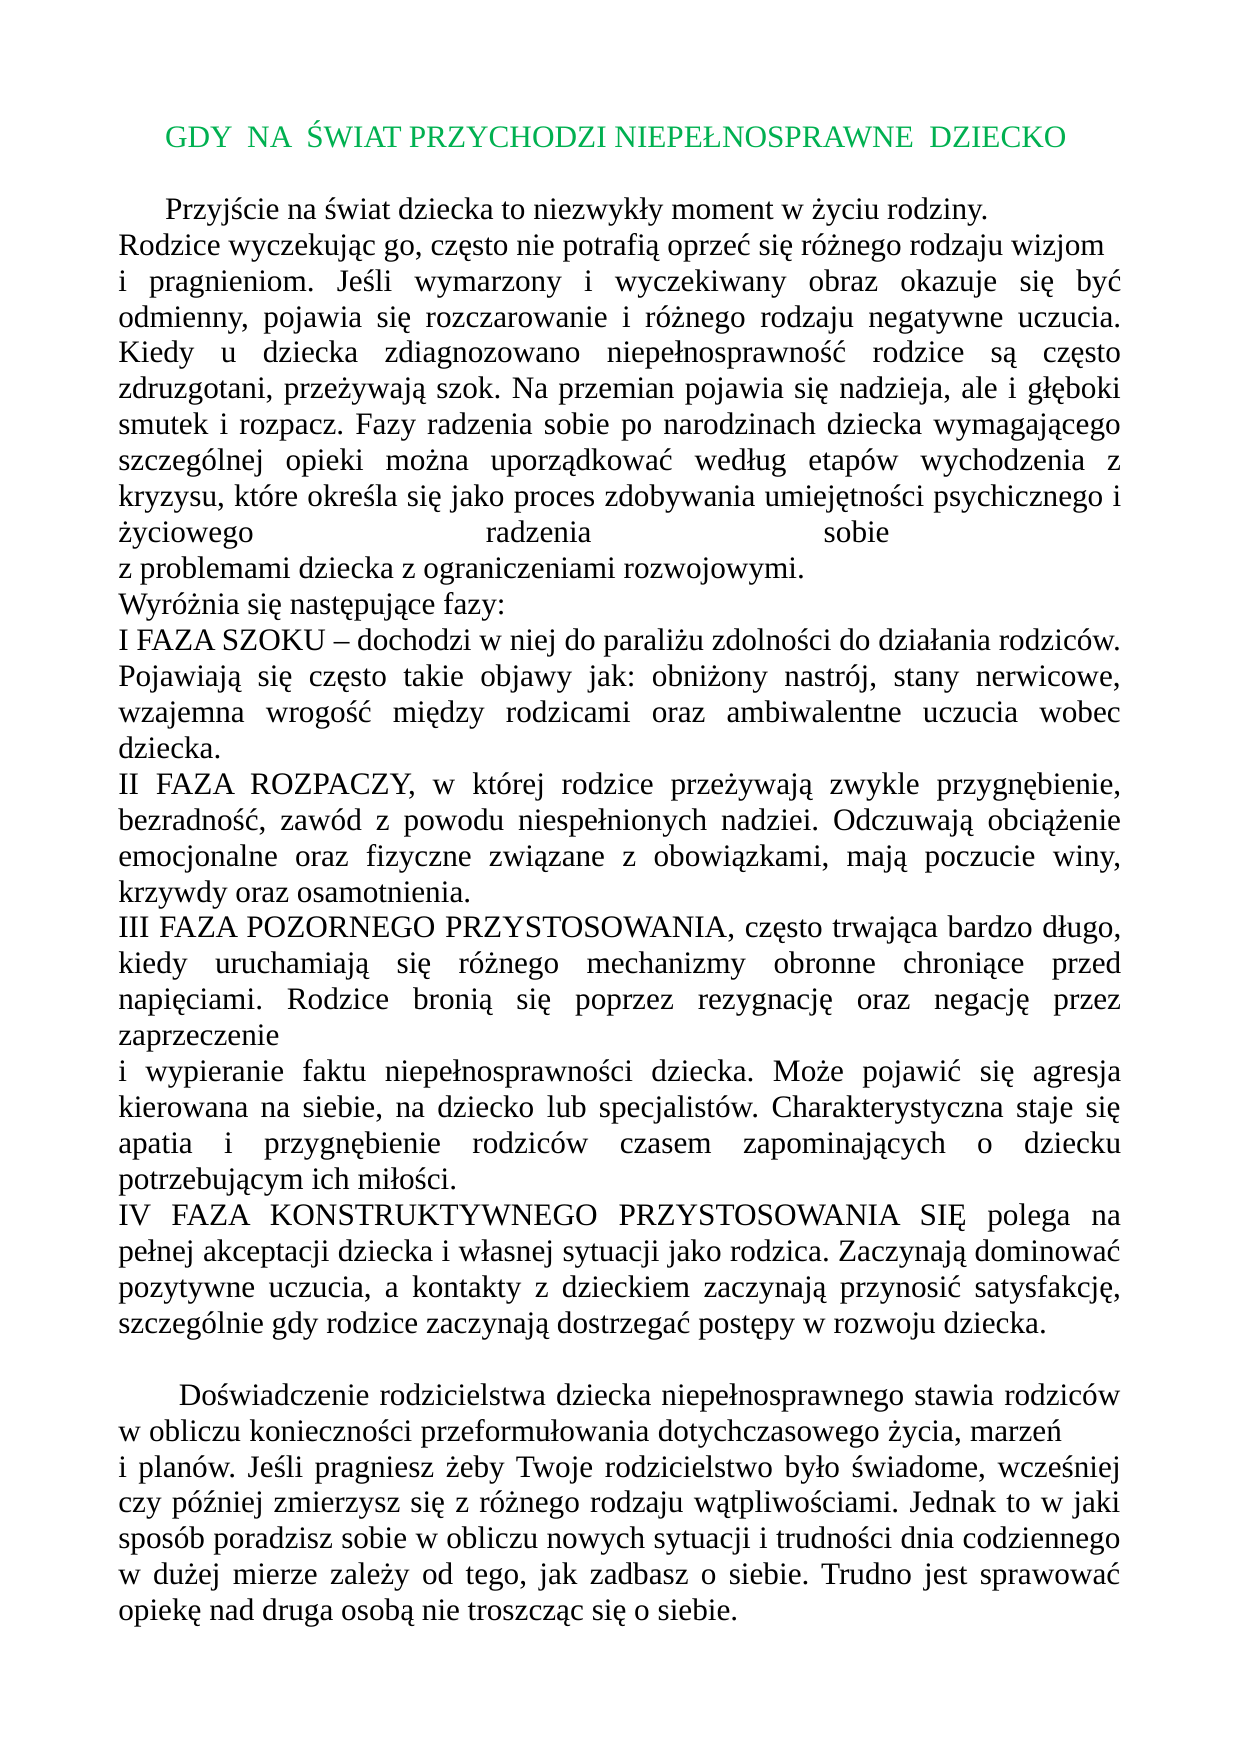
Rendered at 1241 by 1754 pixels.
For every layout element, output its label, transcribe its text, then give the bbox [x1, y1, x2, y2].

text GDY NA ŚWIAT PRZYCHODZI NIEPEŁNOSPRAWNE DZIECKO [118, 118, 1122, 154]
text Wyróżnia się następujące fazy: [118, 585, 1122, 621]
text IV FAZA KONSTRUKTYWNEGO PRZYSTOSOWANIA SIĘ polega na pełnej akceptacji dziecka i własnej sytuacji jako rodzica. Zaczynają dominować pozytywne uczucia, a kontakty z dzieckiem zaczynają przynosić satysfakcję, szczególnie gdy rodzice zaczynają dostrzegać postępy w rozwoju dziecka. [118, 1196, 1122, 1340]
text I FAZA SZOKU – dochodzi w niej do paraliżu zdolności do działania rodziców. Pojawiają się często takie objawy jak: obniżony nastrój, stany nerwicowe, wzajemna wrogość między rodzicami oraz ambiwalentne uczucia wobec dziecka. [118, 621, 1122, 765]
text II FAZA ROZPACZY, w której rodzice przeżywają zwykle przygnębienie, bezradność, zawód z powodu niespełnionych nadziei. Odczuwają obciążenie emocjonalne oraz fizyczne związane z obowiązkami, mają poczucie winy, krzywdy oraz osamotnienia. [118, 765, 1122, 909]
text III FAZA POZORNEGO PRZYSTOSOWANIA, często trwająca bardzo długo, kiedy uruchamiają się różnego mechanizmy obronne chroniące przed napięciami. Rodzice bronią się poprzez rezygnację oraz negację przez zaprzeczenie i wypieranie faktu niepełnosprawności dziecka. Może pojawić się agresja kierowana na siebie, na dziecko lub specjalistów. Charakterystyczna staje się apatia i przygnębienie rodziców czasem zapominających o dziecku potrzebującym ich miłości. [118, 909, 1122, 1196]
text Przyjście na świat dziecka to niezwykły moment w życiu rodziny. [118, 190, 1122, 226]
text Doświadczenie rodzicielstwa dziecka niepełnosprawnego stawia rodziców w obliczu konieczności przeformułowania dotychczasowego życia, marzeń i planów. Jeśli pragniesz żeby Twoje rodzicielstwo było świadome, wcześniej czy później zmierzysz się z różnego rodzaju wątpliwościami. Jednak to w jaki sposób poradzisz sobie w obliczu nowych sytuacji i trudności dnia codziennego w dużej mierze zależy od tego, jak zadbasz o siebie. Trudno jest sprawować opiekę nad druga osobą nie troszcząc się o siebie. [118, 1376, 1122, 1627]
text Rodzice wyczekując go, często nie potrafią oprzeć się różnego rodzaju wizjom i pragnieniom. Jeśli wymarzony i wyczekiwany obraz okazuje się być odmienny, pojawia się rozczarowanie i różnego rodzaju negatywne uczucia. Kiedy u dziecka zdiagnozowano niepełnosprawność rodzice są często zdruzgotani, przeżywają szok. Na przemian pojawia się nadzieja, ale i głęboki smutek i rozpacz. Fazy radzenia sobie po narodzinach dziecka wymagającego szczególnej opieki można uporządkować według etapów wychodzenia z kryzysu, które określa się jako proces zdobywania umiejętności psychicznego i życiowego radzenia sobie z problemami dziecka z ograniczeniami rozwojowymi. [118, 226, 1122, 585]
